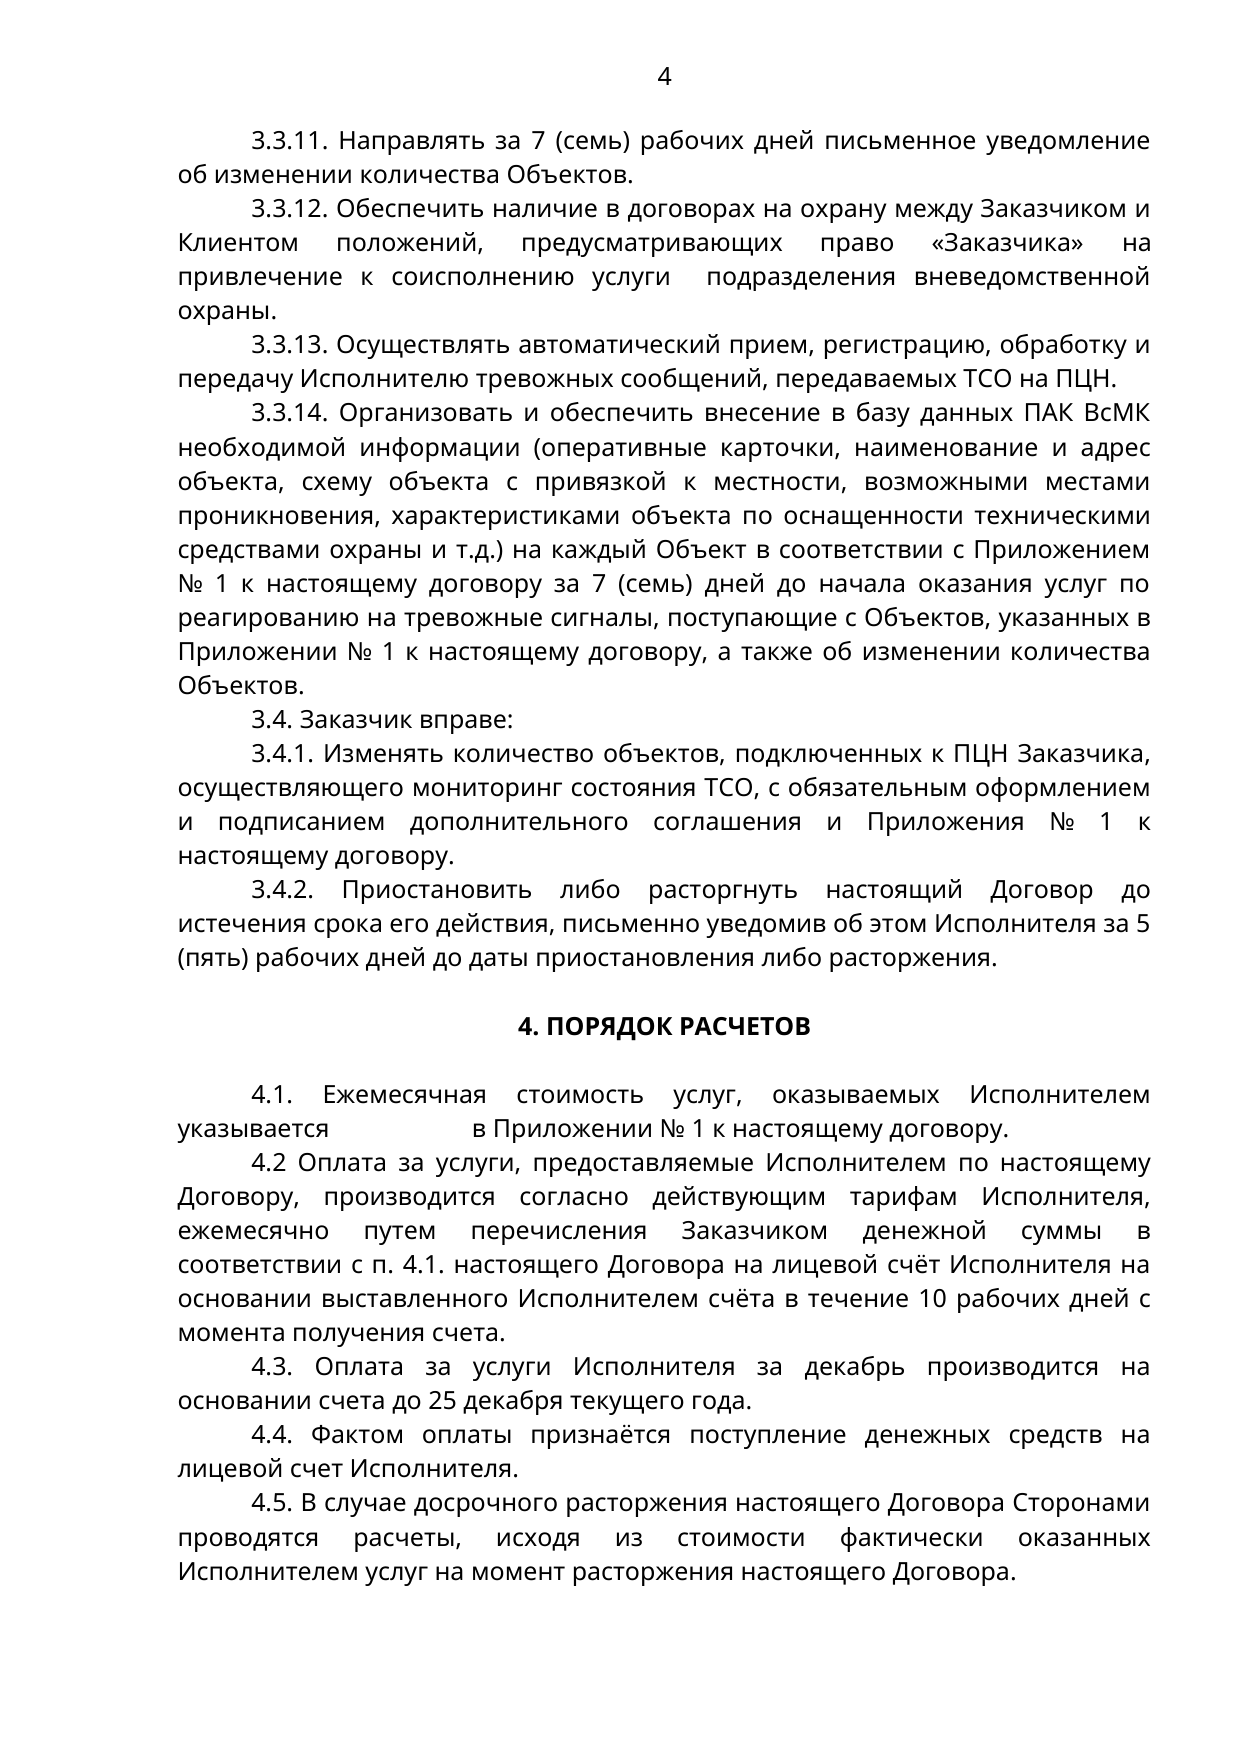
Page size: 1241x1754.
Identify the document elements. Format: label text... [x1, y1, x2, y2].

text 3.4.2. Приостановить либо расторгнуть настоящий Договор до истечения срока его действия, письменно уведомив об этом Исполнителя за 5 (пять) рабочих дней до даты приостановления либо расторжения. [177, 872, 1152, 974]
text 4.1. Ежемесячная стоимость услуг, оказываемых Исполнителем указывается в Приложении № 1 к настоящему договору. [177, 1076, 1152, 1144]
text 4. ПОРЯДОК РАСЧЕТОВ [177, 1008, 1152, 1042]
text 3.3.14. Организовать и обеспечить внесение в базу данных ПАК ВсМК необходимой информации (оперативные карточки, наименование и адрес объекта, схему объекта с привязкой к местности, возможными местами проникновения, характеристиками объекта по оснащенности техническими средствами охраны и т.д.) на каждый Объект в соответствии с Приложением № 1 к настоящему договору за 7 (семь) дней до начала оказания услуг по реагированию на тревожные сигналы, поступающие с Объектов, указанных в Приложении № 1 к настоящему договору, а также об изменении количества Объектов. [177, 395, 1152, 702]
text 3.3.12. Обеспечить наличие в договорах на охрану между Заказчиком и Клиентом положений, предусматривающих право «Заказчика» на привлечение к соисполнению услуги подразделения вневедомственной охраны. [177, 191, 1152, 327]
text 3.3.11. Направлять за 7 (семь) рабочих дней письменное уведомление об изменении количества Объектов. [177, 123, 1152, 191]
text 3.4.1. Изменять количество объектов, подключенных к ПЦН Заказчика, осуществляющего мониторинг состояния ТСО, с обязательным оформлением и подписанием дополнительного соглашения и Приложения № 1 к настоящему договору. [177, 736, 1152, 872]
text 4.3. Оплата за услуги Исполнителя за декабрь производится на основании счета до 25 декабря текущего года. [177, 1349, 1152, 1417]
text 4.4. Фактом оплаты признаётся поступление денежных средств на лицевой счет Исполнителя. [177, 1417, 1152, 1485]
text 4.2 Оплата за услуги, предоставляемые Исполнителем по настоящему Договору, производится согласно действующим тарифам Исполнителя, ежемесячно путем перечисления Заказчиком денежной суммы в соответствии с п. 4.1. настоящего Договора на лицевой счёт Исполнителя на основании выставленного Исполнителем счёта в течение 10 рабочих дней с момента получения счета. [177, 1144, 1152, 1349]
text 3.3.13. Осуществлять автоматический прием, регистрацию, обработку и передачу Исполнителю тревожных сообщений, передаваемых ТСО на ПЦН. [177, 327, 1152, 395]
text 4.5. В случае досрочного расторжения настоящего Договора Сторонами проводятся расчеты, исходя из стоимости фактически оказанных Исполнителем услуг на момент расторжения настоящего Договора. [177, 1485, 1152, 1587]
text 3.4. Заказчик вправе: [177, 702, 1152, 736]
